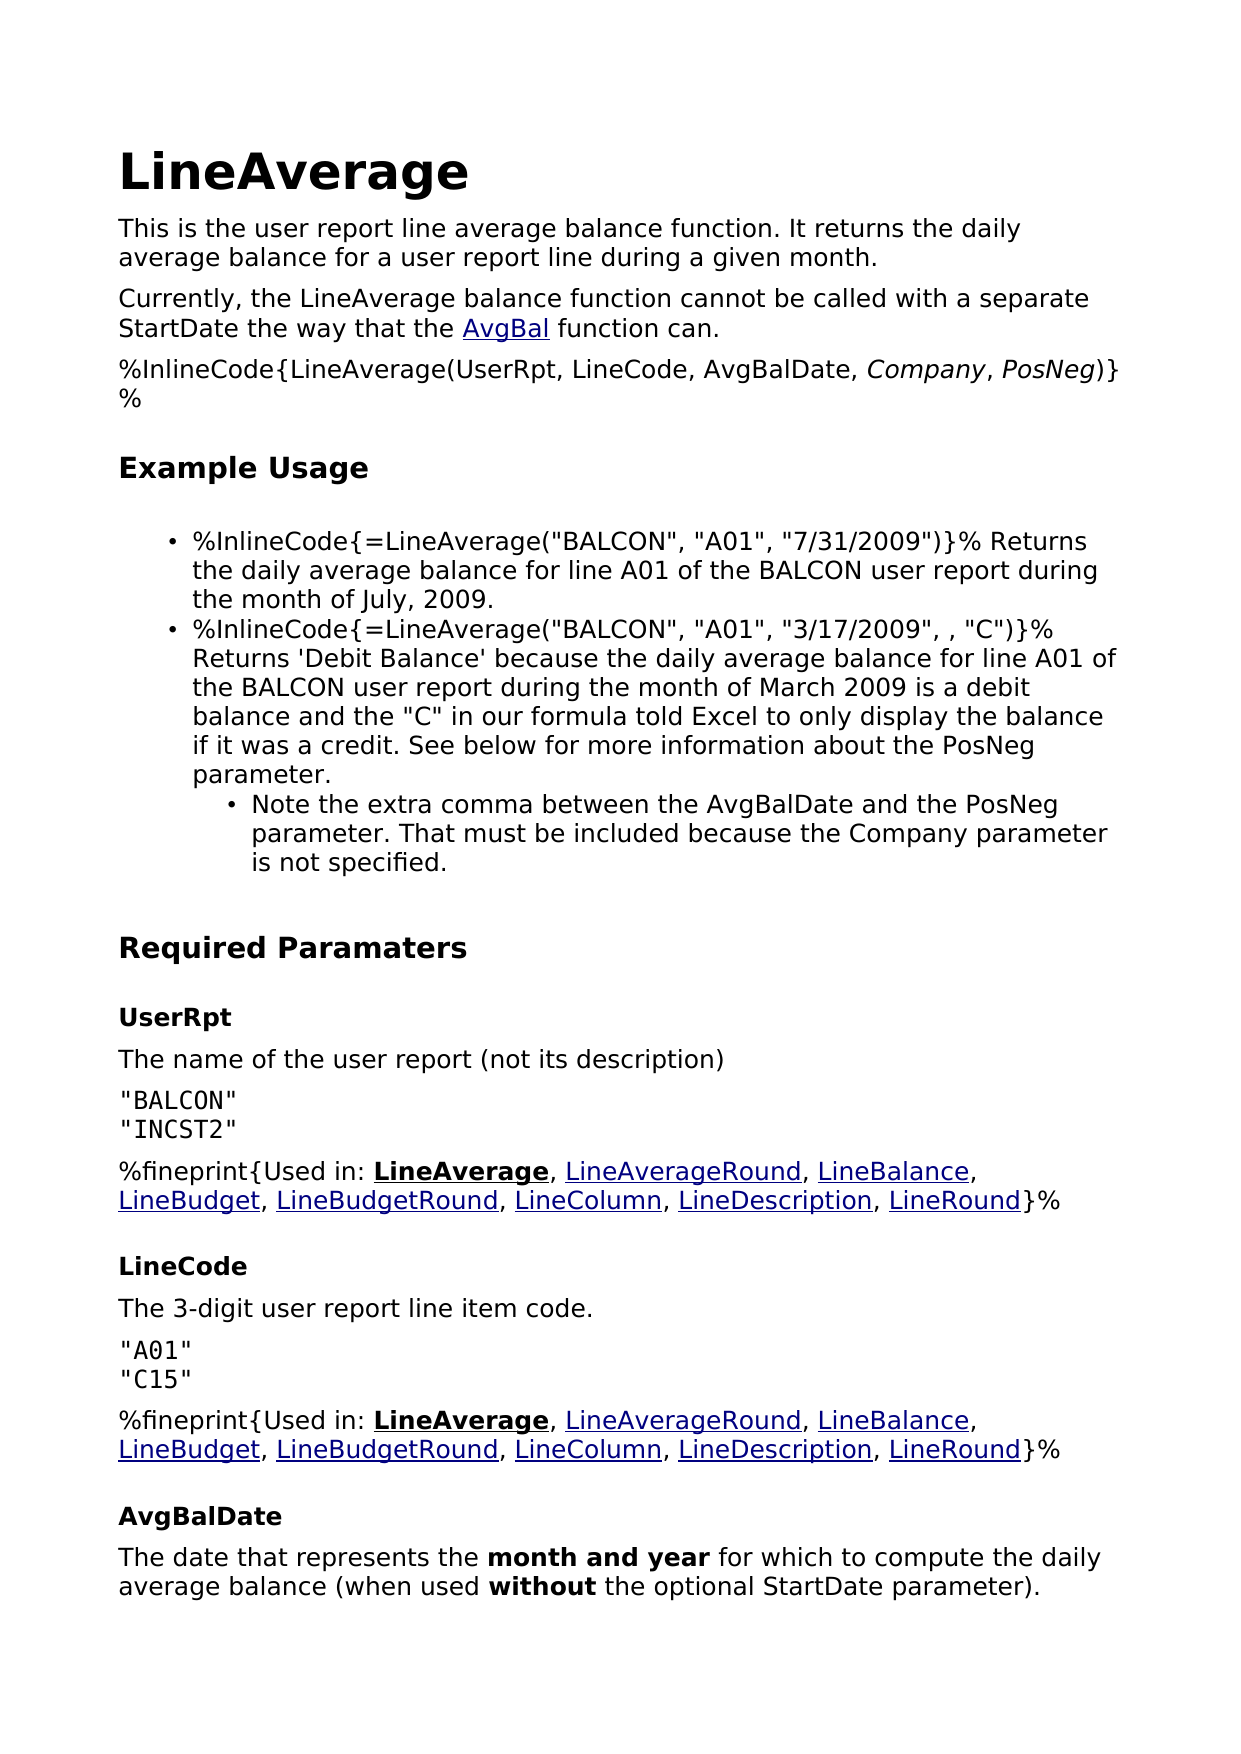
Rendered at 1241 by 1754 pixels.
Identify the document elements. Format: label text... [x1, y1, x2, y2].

subtitle Example Usage [118, 451, 1122, 485]
list %InlineCode{=LineAverage("BALCON", "A01", "7/31/2009")}% Returns the daily average balance for line A01 of the BALCON user report during the month of July, 2009. [177, 527, 1122, 615]
subtitle UserRpt [118, 1003, 1122, 1032]
text "A01" "C15" [118, 1336, 1122, 1394]
list %InlineCode{=LineAverage("BALCON", "A01", "3/17/2009", , "C")}% Returns 'Debit Balance' because the daily average balance for line A01 of the BALCON user report during the month of March 2009 is a debit balance and the "C" in our formula told Excel to only display the balance if it was a credit. See below for more information about the PosNeg parameter. [177, 615, 1122, 790]
subtitle LineCode [118, 1252, 1122, 1282]
text "BALCON" "INCST2" [118, 1087, 1122, 1145]
subtitle Required Paramaters [118, 932, 1122, 966]
text %InlineCode{LineAverage(UserRpt, LineCode, AvgBalDate, Company, PosNeg)}% [118, 356, 1122, 414]
list Note the extra comma between the AvgBalDate and the PosNeg parameter. That must be included because the Company parameter is not specified. [236, 790, 1122, 877]
subtitle LineAverage [118, 143, 1122, 201]
text The date that represents the month and year for which to compute the daily average balance (when used without the optional StartDate parameter). [118, 1543, 1122, 1602]
text %fineprint{Used in: LineAverage, LineAverageRound, LineBalance, LineBudget, LineBudgetRound, LineColumn, LineDescription, LineRound}% [118, 1157, 1122, 1215]
text %fineprint{Used in: LineAverage, LineAverageRound, LineBalance, LineBudget, LineBudgetRound, LineColumn, LineDescription, LineRound}% [118, 1406, 1122, 1464]
text Currently, the LineAverage balance function cannot be called with a separate StartDate the way that the AvgBal function can. [118, 285, 1122, 343]
subtitle AvgBalDate [118, 1502, 1122, 1531]
text The 3-digit user report line item code. [118, 1294, 1122, 1323]
text This is the user report line average balance function. It returns the daily average balance for a user report line during a given month. [118, 214, 1122, 272]
text The name of the user report (not its description) [118, 1045, 1122, 1074]
